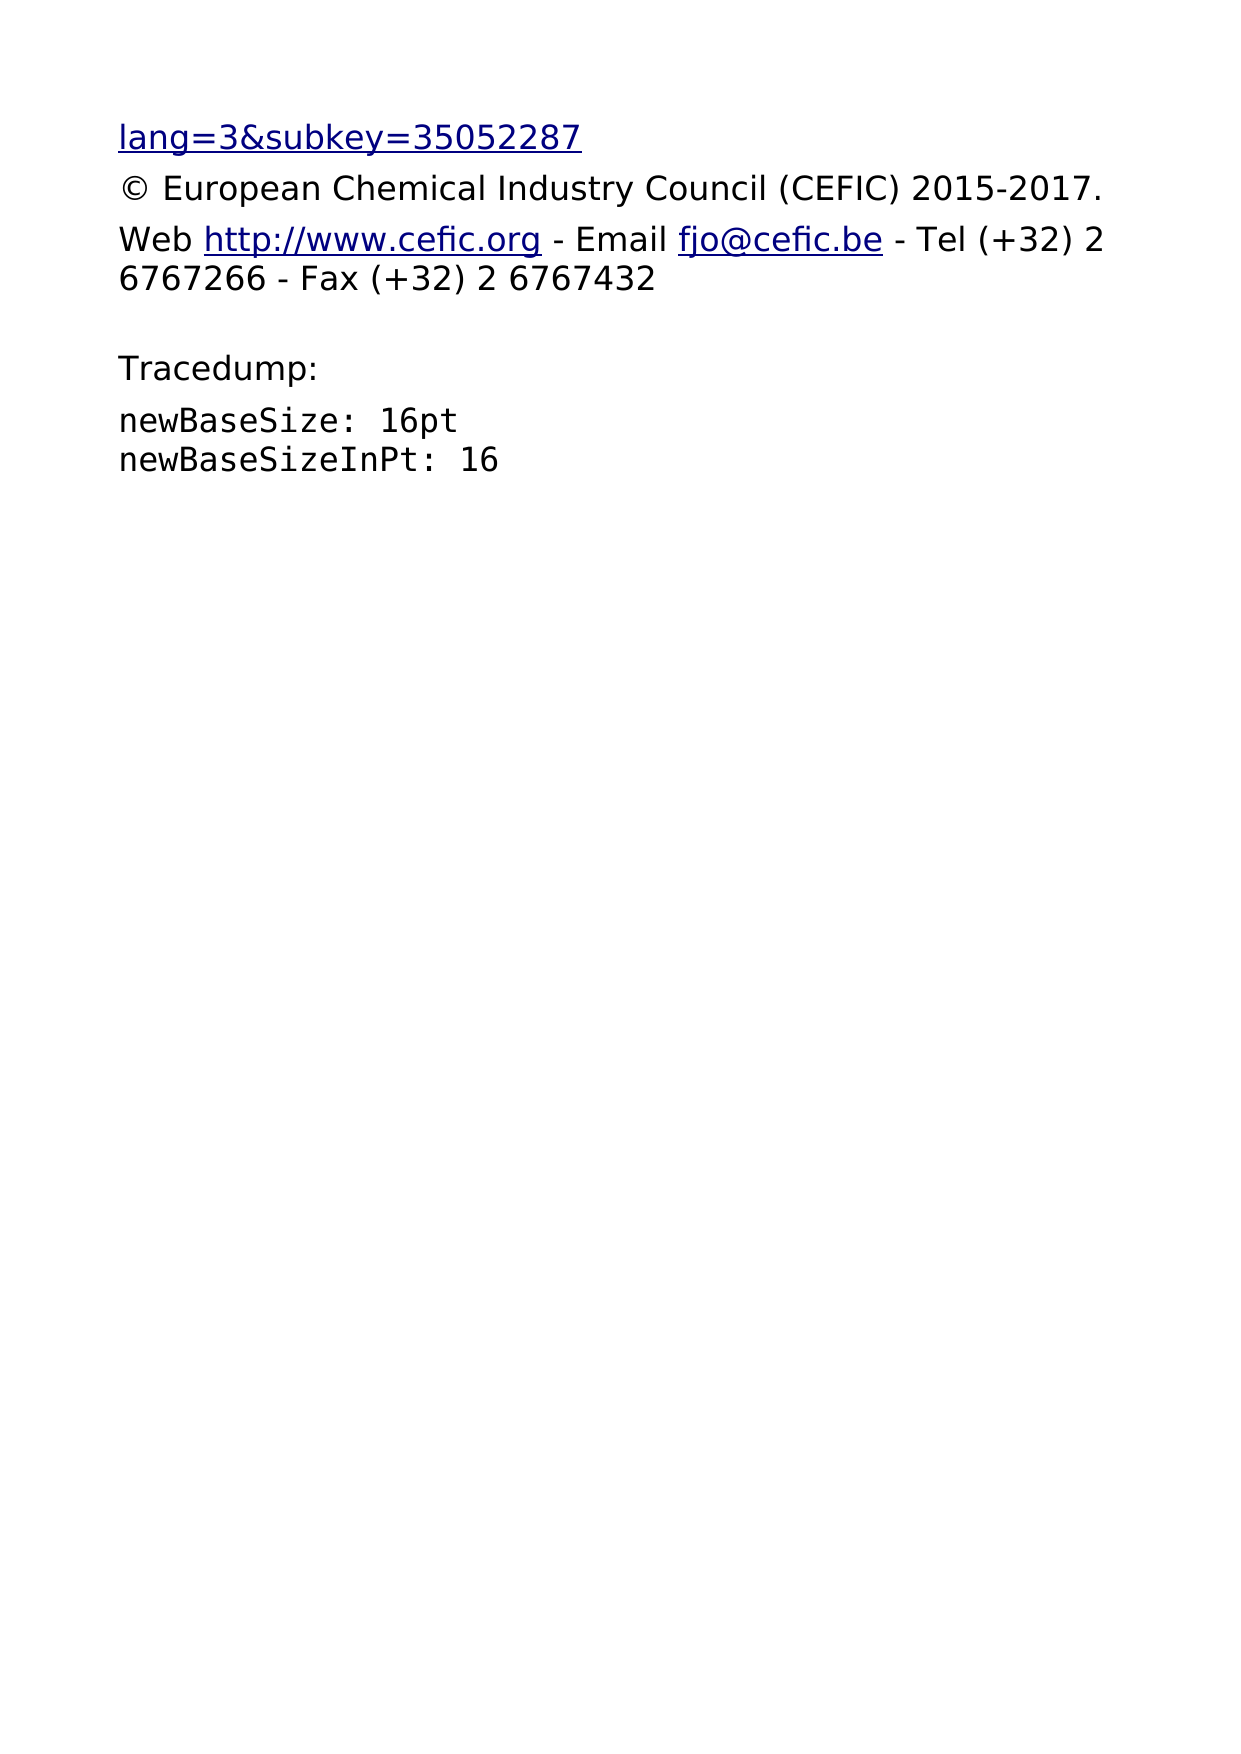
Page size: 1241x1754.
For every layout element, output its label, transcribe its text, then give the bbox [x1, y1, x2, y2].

text Tracedump: [118, 311, 1122, 389]
text © European Chemical Industry Council (CEFIC) 2015-2017. [118, 169, 1122, 208]
text Web http://www.cefic.org - Email fjo@cefic.be - Tel (+32) 2 6767266 - Fax (+32) 2 6767432 [118, 221, 1122, 298]
text lang=3&subkey=35052287 [118, 118, 1122, 157]
text newBaseSize: 16pt newBaseSizeInPt: 16 [118, 401, 1122, 479]
